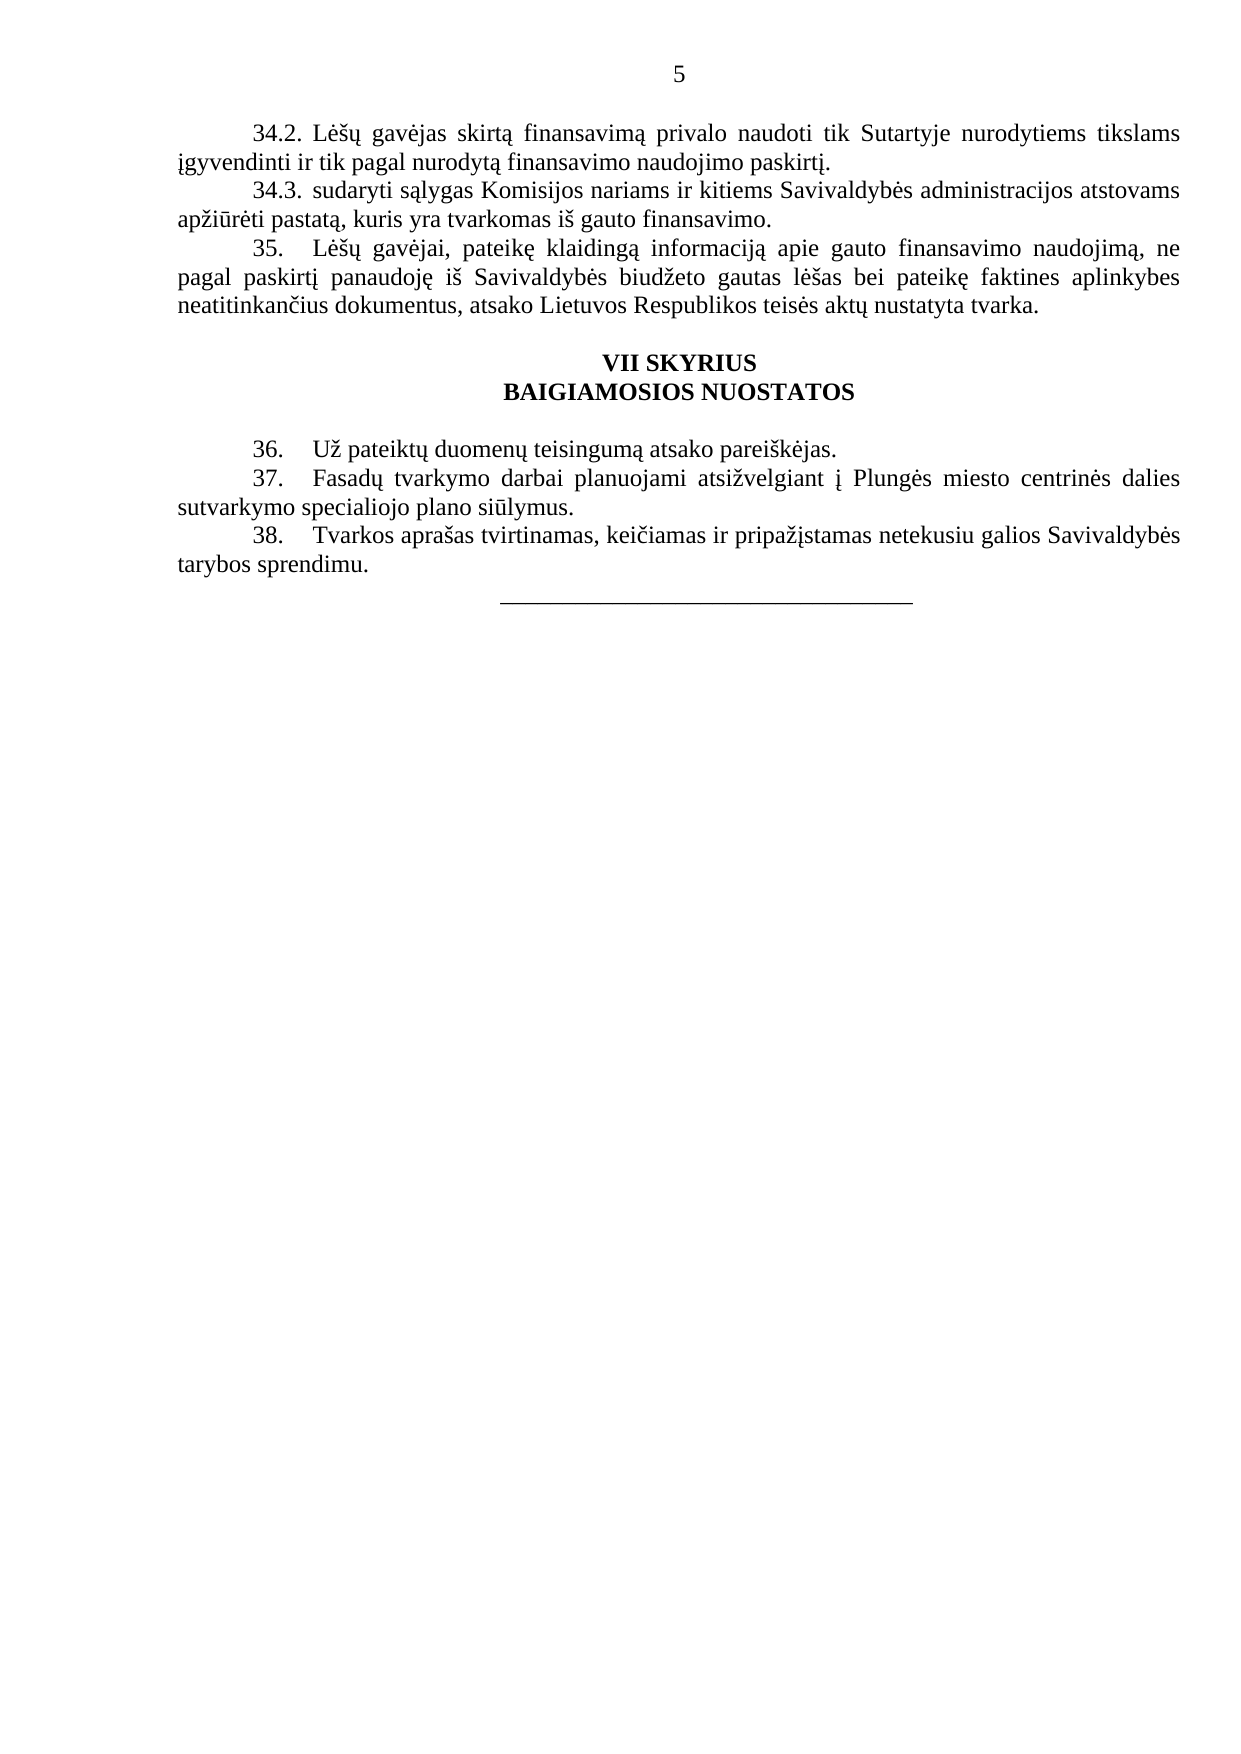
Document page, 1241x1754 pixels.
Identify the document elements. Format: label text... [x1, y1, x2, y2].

text 34.2. Lėšų gavėjas skirtą finansavimą privalo naudoti tik Sutartyje nurodytiems tikslams įgyvendinti ir tik pagal nurodytą finansavimo naudojimo paskirtį. [177, 118, 1181, 176]
text 36. Už pateiktų duomenų teisingumą atsako pareiškėjas. [177, 434, 1181, 463]
text BAIGIAMOSIOS NUOSTATOS [177, 377, 1181, 406]
text 38. Tvarkos aprašas tvirtinamas, keičiamas ir pripažįstamas netekusiu galios Savivaldybės tarybos sprendimu. [177, 521, 1181, 578]
text _________________________________ [177, 578, 1181, 607]
text 34.3. sudaryti sąlygas Komisijos nariams ir kitiems Savivaldybės administracijos atstovams apžiūrėti pastatą, kuris yra tvarkomas iš gauto finansavimo. [177, 176, 1181, 233]
text 37. Fasadų tvarkymo darbai planuojami atsižvelgiant į Plungės miesto centrinės dalies sutvarkymo specialiojo plano siūlymus. [177, 463, 1181, 521]
text 35. Lėšų gavėjai, pateikę klaidingą informaciją apie gauto finansavimo naudojimą, ne pagal paskirtį panaudoję iš Savivaldybės biudžeto gautas lėšas bei pateikę faktines aplinkybes neatitinkančius dokumentus, atsako Lietuvos Respublikos teisės aktų nustatyta tvarka. [177, 233, 1181, 319]
text VII SKYRIUS [177, 348, 1181, 377]
